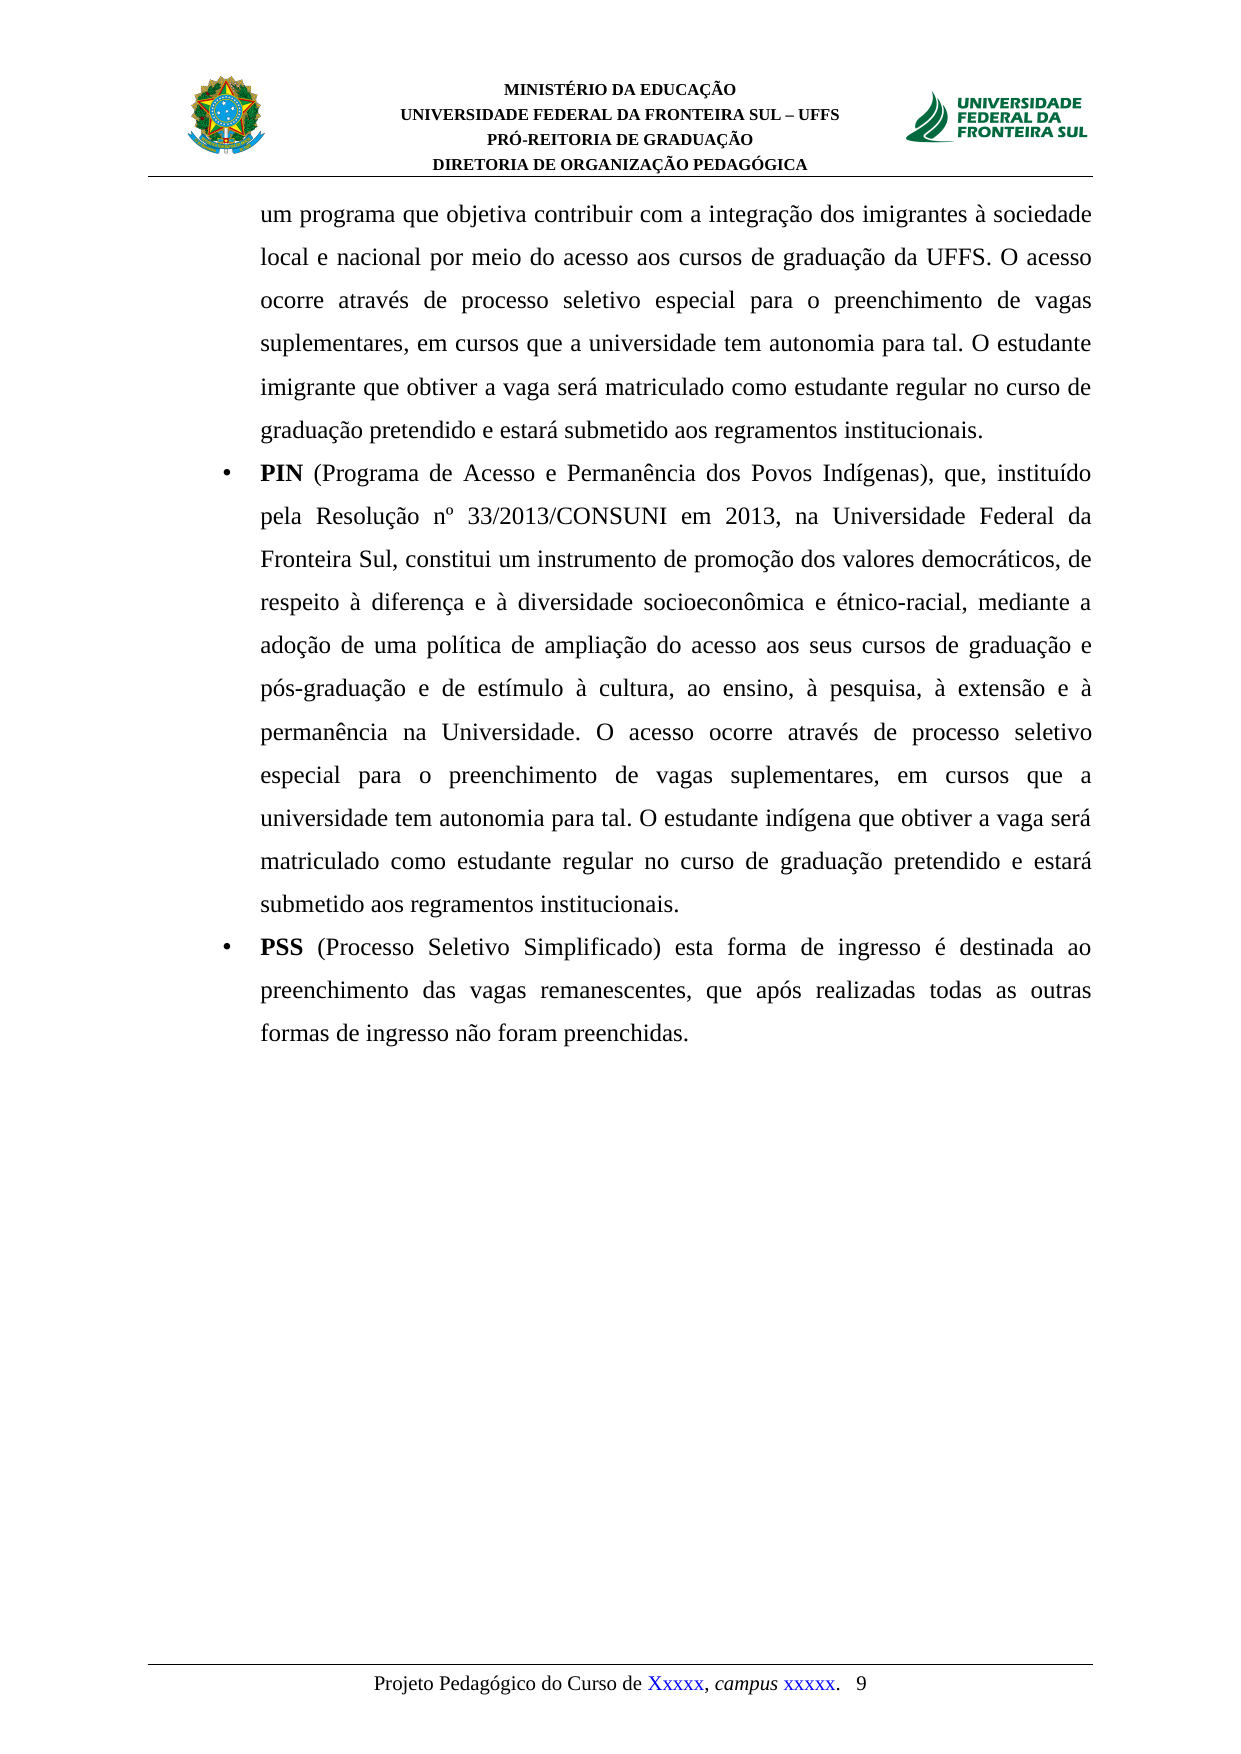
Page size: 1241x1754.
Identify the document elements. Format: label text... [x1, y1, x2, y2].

picture [903, 90, 1090, 146]
list PIN (Programa de Acesso e Permanência dos Povos Indígenas), que, instituído pela Resolução nº 33/2013/CONSUNI em 2013, na Universidade Federal da Fronteira Sul, constitui um instrumento de promoção dos valores democráticos, de respeito à diferença e à diversidade socioeconômica e étnico-racial, mediante a adoção de uma política de ampliação do acesso aos seus cursos de graduação e pós-graduação e de estímulo à cultura, ao ensino, à pesquisa, à extensão e à permanência na Universidade. O acesso ocorre através de processo seletivo especial para o preenchimento de vagas suplementares, em cursos que a universidade tem autonomia para tal. O estudante indígena que obtiver a vaga será matriculado como estudante regular no curso de graduação pretendido e estará submetido aos regramentos institucionais. [223, 458, 1093, 918]
list PSS (Processo Seletivo Simplificado) esta forma de ingresso é destinada ao preenchimento das vagas remanescentes, que após realizadas todas as outras formas de ingresso não foram preenchidas. [223, 932, 1093, 1047]
list um programa que objetiva contribuir com a integração dos imigrantes à sociedade local e nacional por meio do acesso aos cursos de graduação da UFFS. O acesso ocorre através de processo seletivo especial para o preenchimento de vagas suplementares, em cursos que a universidade tem autonomia para tal. O estudante imigrante que obtiver a vaga será matriculado como estudante regular no curso de graduação pretendido e estará submetido aos regramentos institucionais. [223, 199, 1093, 443]
picture [187, 76, 265, 154]
